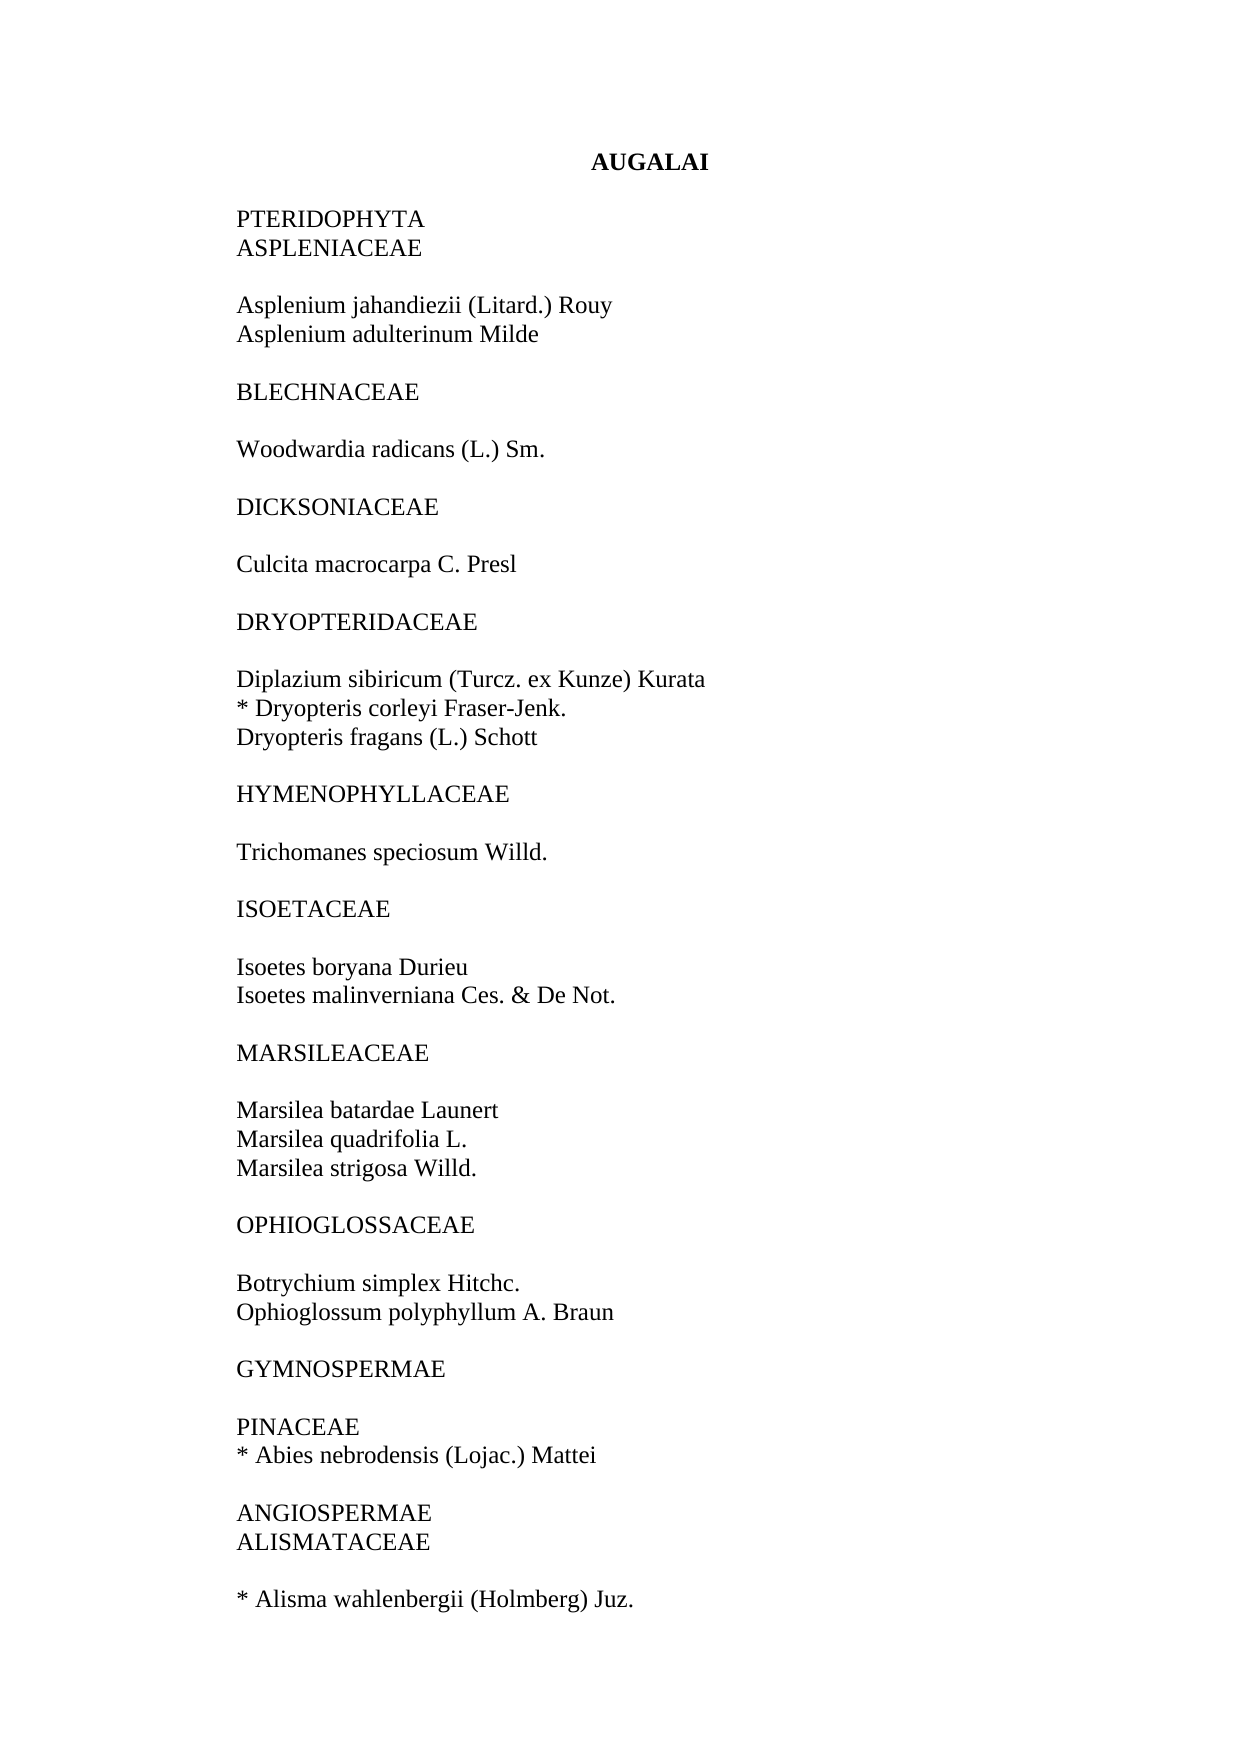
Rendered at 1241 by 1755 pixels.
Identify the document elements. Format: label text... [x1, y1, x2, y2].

text Ophioglossum polyphyllum A. Braun [177, 1297, 1122, 1326]
text GYMNOSPERMAE [177, 1354, 1122, 1383]
text AUGALAI [177, 147, 1122, 176]
text * Abies nebrodensis (Lojac.) Mattei [177, 1441, 1122, 1469]
text ASPLENIACEAE [177, 233, 1122, 262]
text Asplenium jahandiezii (Litard.) Rouy [177, 291, 1122, 319]
text DRYOPTERIDACEAE [177, 607, 1122, 636]
text PTERIDOPHYTA [177, 204, 1122, 233]
text Asplenium adulterinum Milde [177, 319, 1122, 348]
text BLECHNACEAE [177, 377, 1122, 406]
text Isoetes boryana Durieu [177, 952, 1122, 981]
text ISOETACEAE [177, 894, 1122, 923]
text Botrychium simplex Hitchc. [177, 1268, 1122, 1297]
text DICKSONIACEAE [177, 492, 1122, 521]
text Trichomanes speciosum Willd. [177, 837, 1122, 866]
text Marsilea quadrifolia L. [177, 1124, 1122, 1153]
text ALISMATACEAE [177, 1527, 1122, 1556]
text Isoetes malinverniana Ces. & De Not. [177, 981, 1122, 1009]
text * Dryopteris corleyi Fraser-Jenk. [177, 693, 1122, 722]
text Culcita macrocarpa C. Presl [177, 549, 1122, 578]
text Marsilea batardae Launert [177, 1096, 1122, 1124]
text ANGIOSPERMAE [177, 1498, 1122, 1527]
text OPHIOGLOSSACEAE [177, 1211, 1122, 1239]
text PINACEAE [177, 1412, 1122, 1441]
text Dryopteris fragans (L.) Schott [177, 722, 1122, 751]
text Woodwardia radicans (L.) Sm. [177, 434, 1122, 463]
text HYMENOPHYLLACEAE [177, 779, 1122, 808]
text Diplazium sibiricum (Turcz. ex Kunze) Kurata [177, 664, 1122, 693]
text Marsilea strigosa Willd. [177, 1153, 1122, 1182]
text * Alisma wahlenbergii (Holmberg) Juz. [177, 1584, 1122, 1613]
text MARSILEACEAE [177, 1038, 1122, 1067]
